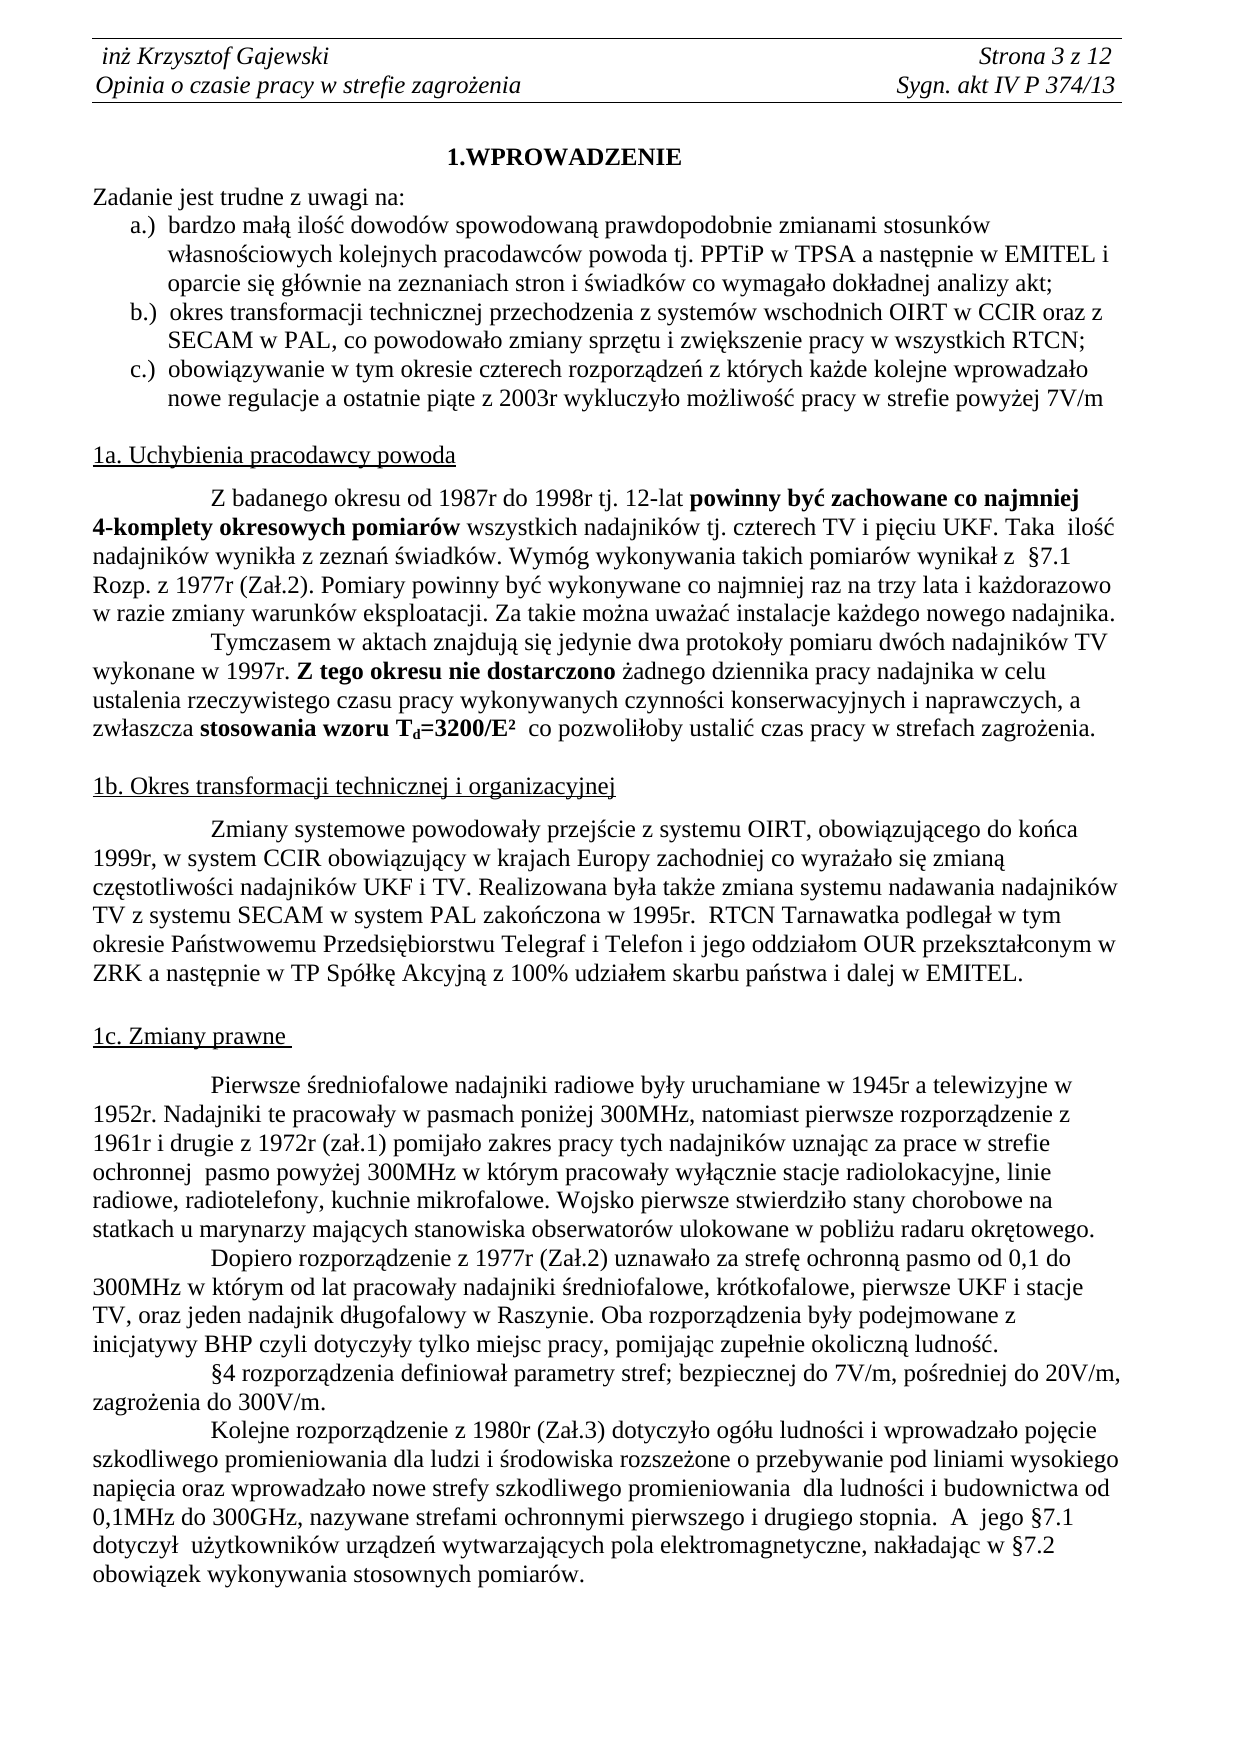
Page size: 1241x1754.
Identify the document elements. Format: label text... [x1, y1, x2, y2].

text Pierwsze średniofalowe nadajniki radiowe były uruchamiane w 1945r a telewizyjne w 1952r. Nadajniki te pracowały w pasmach poniżej 300MHz, natomiast pierwsze rozporządzenie z 1961r i drugie z 1972r (zał.1) pomijało zakres pracy tych nadajników uznając za prace w strefie ochronnej pasmo powyżej 300MHz w którym pracowały wyłącznie stacje radiolokacyjne, linie radiowe, radiotelefony, kuchnie mikrofalowe. Wojsko pierwsze stwierdziło stany chorobowe na statkach u marynarzy mających stanowiska obserwatorów ulokowane w pobliżu radaru okrętowego. [92, 1070, 1122, 1243]
text inż Krzysztof Gajewski Strona 3 z 12 [92, 39, 1122, 66]
text Z badanego okresu od 1987r do 1998r tj. 12-lat powinny być zachowane co najmniej 4-komplety okresowych pomiarów wszystkich nadajników tj. czterech TV i pięciu UKF. Taka ilość nadajników wynikła z zeznań świadków. Wymóg wykonywania takich pomiarów wynikał z §7.1 Rozp. z 1977r (Zał.2). Pomiary powinny być wykonywane co najmniej raz na trzy lata i każdorazowo w razie zmiany warunków eksploatacji. Za takie można uważać instalacje każdego nowego nadajnika. [92, 483, 1122, 627]
text c.) obowiązywanie w tym okresie czterech rozporządzeń z których każde kolejne wprowadzało [92, 354, 1122, 383]
text SECAM w PAL, co powodowało zmiany sprzętu i zwiększenie pracy w wszystkich RTCN; [92, 325, 1122, 354]
text 1a. Uchybienia pracodawcy powoda [92, 440, 1122, 469]
text §4 rozporządzenia definiował parametry stref; bezpiecznej do 7V/m, pośredniej do 20V/m, zagrożenia do 300V/m. [92, 1358, 1122, 1415]
text oparcie się głównie na zeznaniach stron i świadków co wymagało dokładnej analizy akt; [92, 268, 1122, 297]
text Opinia o czasie pracy w strefie zagrożenia Sygn. akt IV P 374/13 [92, 66, 1122, 102]
text Kolejne rozporządzenie z 1980r (Zał.3) dotyczyło ogółu ludności i wprowadzało pojęcie szkodliwego promieniowania dla ludzi i środowiska rozszeżone o przebywanie pod liniami wysokiego napięcia oraz wprowadzało nowe strefy szkodliwego promieniowania dla ludności i budownictwa od 0,1MHz do 300GHz, nazywane strefami ochronnymi pierwszego i drugiego stopnia. A jego §7.1 dotyczył użytkowników urządzeń wytwarzających pola elektromagnetyczne, nakładając w §7.2 obowiązek wykonywania stosownych pomiarów. [92, 1415, 1122, 1588]
text 1c. Zmiany prawne [92, 1021, 1122, 1050]
text Dopiero rozporządzenie z 1977r (Zał.2) uznawało za strefę ochronną pasmo od 0,1 do 300MHz w którym od lat pracowały nadajniki średniofalowe, krótkofalowe, pierwsze UKF i stacje TV, oraz jeden nadajnik długofalowy w Raszynie. Oba rozporządzenia były podejmowane z inicjatywy BHP czyli dotyczyły tylko miejsc pracy, pomijając zupełnie okoliczną ludność. [92, 1243, 1122, 1358]
text Tymczasem w aktach znajdują się jedynie dwa protokoły pomiaru dwóch nadajników TV wykonane w 1997r. Z tego okresu nie dostarczono żadnego dziennika pracy nadajnika w celu ustalenia rzeczywistego czasu pracy wykonywanych czynności konserwacyjnych i naprawczych, a zwłaszcza stosowania wzoru Td=3200/E² co pozwoliłoby ustalić czas pracy w strefach zagrożenia. [92, 627, 1122, 742]
text własnościowych kolejnych pracodawców powoda tj. PPTiP w TPSA a następnie w EMITEL i [92, 239, 1122, 268]
text a.) bardzo małą ilość dowodów spowodowaną prawdopodobnie zmianami stosunków [92, 210, 1122, 239]
text 1b. Okres transformacji technicznej i organizacyjnej [92, 771, 1122, 800]
text Zadanie jest trudne z uwagi na: [92, 182, 1122, 210]
text 1.WPROWADZENIE [92, 142, 1122, 171]
text nowe regulacje a ostatnie piąte z 2003r wykluczyło możliwość pracy w strefie powyżej 7V/m [92, 383, 1122, 412]
text b.) okres transformacji technicznej przechodzenia z systemów wschodnich OIRT w CCIR oraz z [92, 297, 1122, 325]
text Zmiany systemowe powodowały przejście z systemu OIRT, obowiązującego do końca 1999r, w system CCIR obowiązujący w krajach Europy zachodniej co wyrażało się zmianą częstotliwości nadajników UKF i TV. Realizowana była także zmiana systemu nadawania nadajników TV z systemu SECAM w system PAL zakończona w 1995r. RTCN Tarnawatka podlegał w tym okresie Państwowemu Przedsiębiorstwu Telegraf i Telefon i jego oddziałom OUR przekształconym w ZRK a następnie w TP Spółkę Akcyjną z 100% udziałem skarbu państwa i dalej w EMITEL. [92, 814, 1122, 987]
